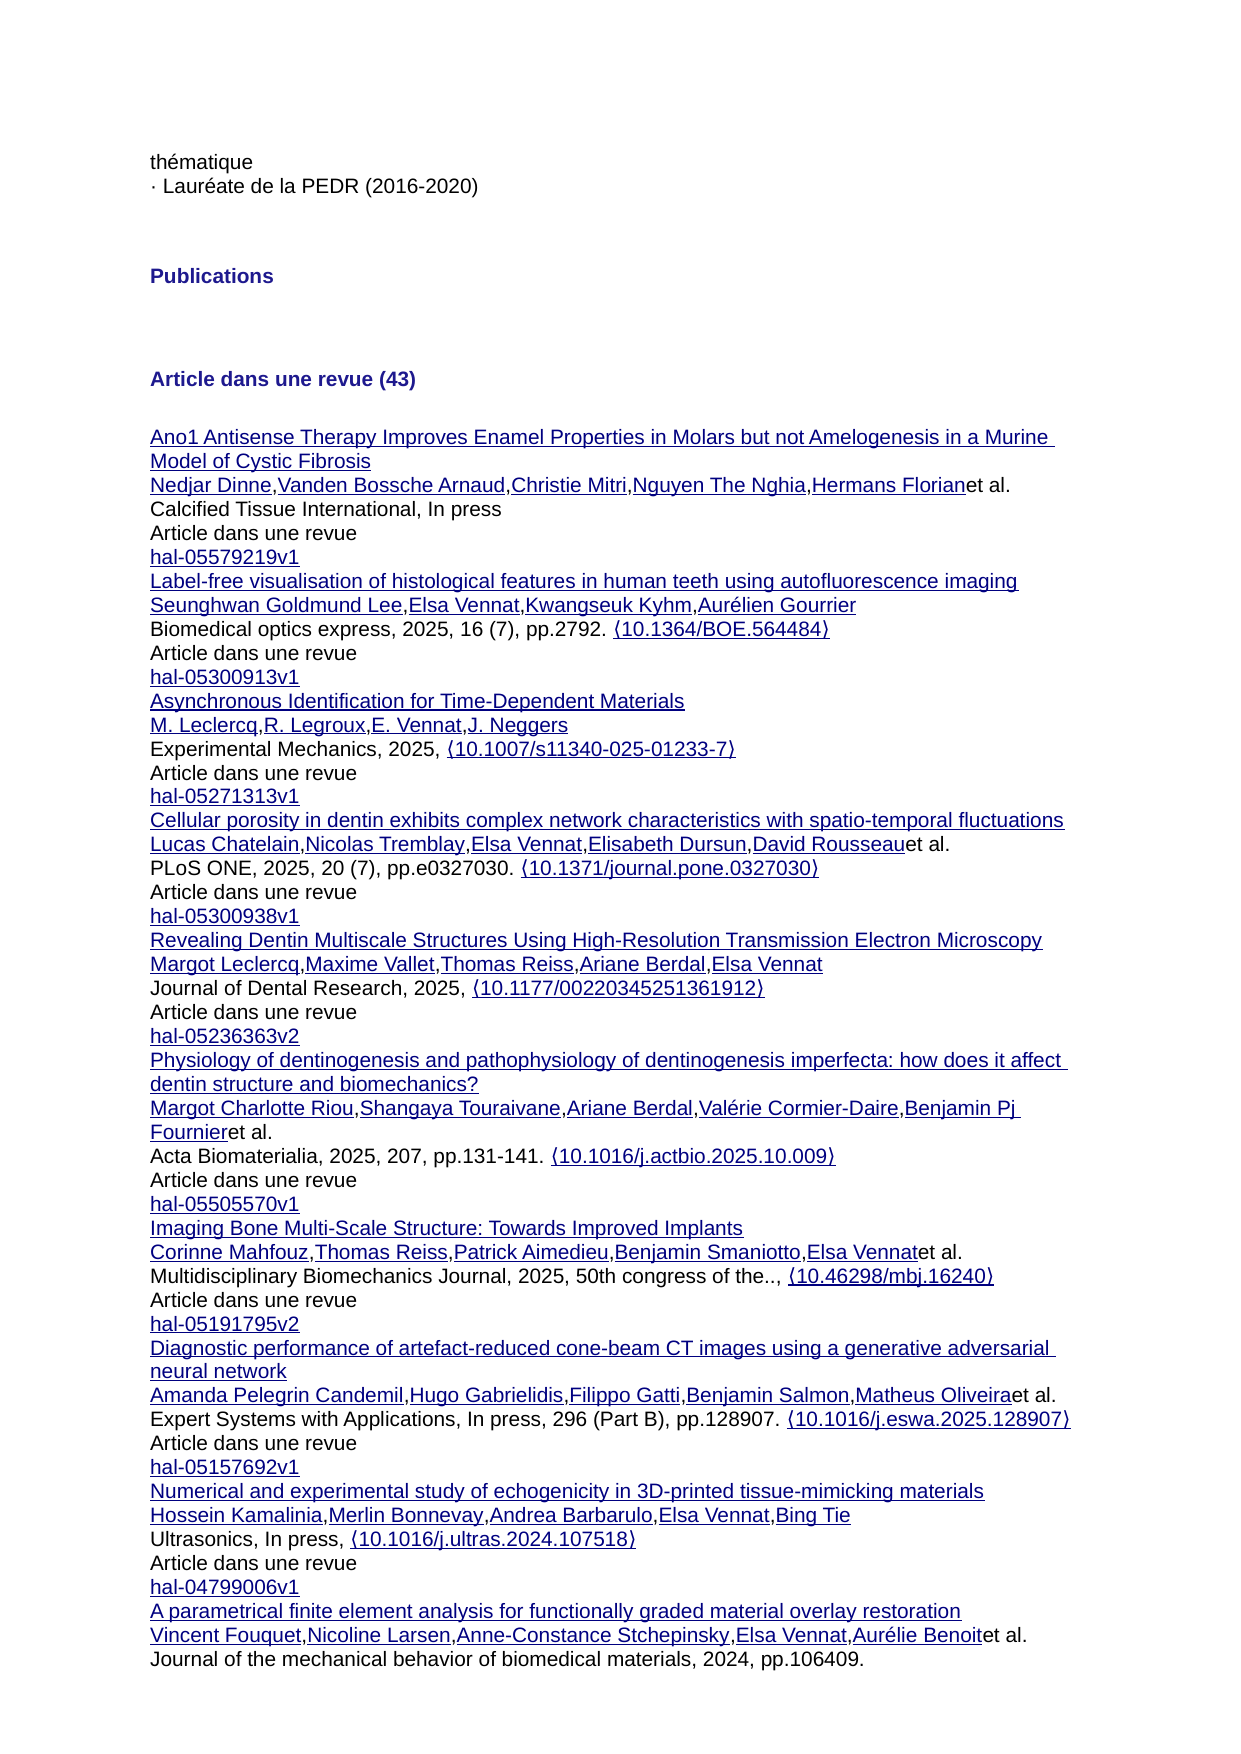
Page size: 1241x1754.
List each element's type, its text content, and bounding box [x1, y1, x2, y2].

text · Lauréate de la PEDR (2016-2020) [150, 174, 1090, 198]
text thématique [150, 150, 1090, 174]
table_cell Revealing Dentin Multiscale Structures Using High-Resolution Transmission Electron Microscopy Margot Leclercq,Maxime Vallet,Thomas Reiss,Ariane Berdal,Elsa Vennat Journal of Dental Research, 2025, ⟨10.1177/00220345251361912⟩ Article dans une revue hal-05236363v2 [150, 928, 1090, 1048]
table_cell Physiology of dentinogenesis and pathophysiology of dentinogenesis imperfecta: how does it affect dentin structure and biomechanics? Margot Charlotte Riou,Shangaya Touraivane,Ariane Berdal,Valérie Cormier-Daire,Benjamin Pj Fournieret al. Acta Biomaterialia, 2025, 207, pp.131-141. ⟨10.1016/j.actbio.2025.10.009⟩ Article dans une revue hal-05505570v1 [150, 1048, 1090, 1216]
table_cell Label-free visualisation of histological features in human teeth using autofluorescence imaging Seunghwan Goldmund Lee,Elsa Vennat,Kwangseuk Kyhm,Aurélien Gourrier Biomedical optics express, 2025, 16 (7), pp.2792. ⟨10.1364/BOE.564484⟩ Article dans une revue hal-05300913v1 [150, 569, 1090, 688]
table_cell Numerical and experimental study of echogenicity in 3D-printed tissue-mimicking materials Hossein Kamalinia,Merlin Bonnevay,Andrea Barbarulo,Elsa Vennat,Bing Tie Ultrasonics, In press, ⟨10.1016/j.ultras.2024.107518⟩ Article dans une revue hal-04799006v1 [150, 1479, 1090, 1599]
table_cell Diagnostic performance of artefact-reduced cone-beam CT images using a generative adversarial neural network Amanda Pelegrin Candemil,Hugo Gabrielidis,Filippo Gatti,Benjamin Salmon,Matheus Oliveiraet al. Expert Systems with Applications, In press, 296 (Part B), pp.128907. ⟨10.1016/j.eswa.2025.128907⟩ Article dans une revue hal-05157692v1 [150, 1335, 1090, 1479]
table_cell Asynchronous Identification for Time-Dependent Materials M. Leclercq,R. Legroux,E. Vennat,J. Neggers Experimental Mechanics, 2025, ⟨10.1007/s11340-025-01233-7⟩ Article dans une revue hal-05271313v1 [150, 689, 1090, 808]
table_cell A parametrical finite element analysis for functionally graded material overlay restoration Vincent Fouquet,Nicoline Larsen,Anne-Constance Stchepinsky,Elsa Vennat,Aurélie Benoitet al. Journal of the mechanical behavior of biomedical materials, 2024, pp.106409. [150, 1599, 1090, 1671]
subtitle Publications [150, 263, 1090, 287]
table_cell Imaging Bone Multi-Scale Structure: Towards Improved Implants Corinne Mahfouz,Thomas Reiss,Patrick Aimedieu,Benjamin Smaniotto,Elsa Vennatet al. Multidisciplinary Biomechanics Journal, 2025, 50th congress of the.., ⟨10.46298/mbj.16240⟩ Article dans une revue hal-05191795v2 [150, 1216, 1090, 1335]
table_header Ano1 Antisense Therapy Improves Enamel Properties in Molars but not Amelogenesis in a Murine Model of Cystic Fibrosis Nedjar Dinne,Vanden Bossche Arnaud,Christie Mitri,Nguyen The Nghia,Hermans Florianet al. Calcified Tissue International, In press Article dans une revue hal-05579219v1 [150, 425, 1090, 569]
subtitle Article dans une revue (43) [150, 367, 1090, 391]
table_cell Cellular porosity in dentin exhibits complex network characteristics with spatio-temporal fluctuations Lucas Chatelain,Nicolas Tremblay,Elsa Vennat,Elisabeth Dursun,David Rousseauet al. PLoS ONE, 2025, 20 (7), pp.e0327030. ⟨10.1371/journal.pone.0327030⟩ Article dans une revue hal-05300938v1 [150, 808, 1090, 928]
